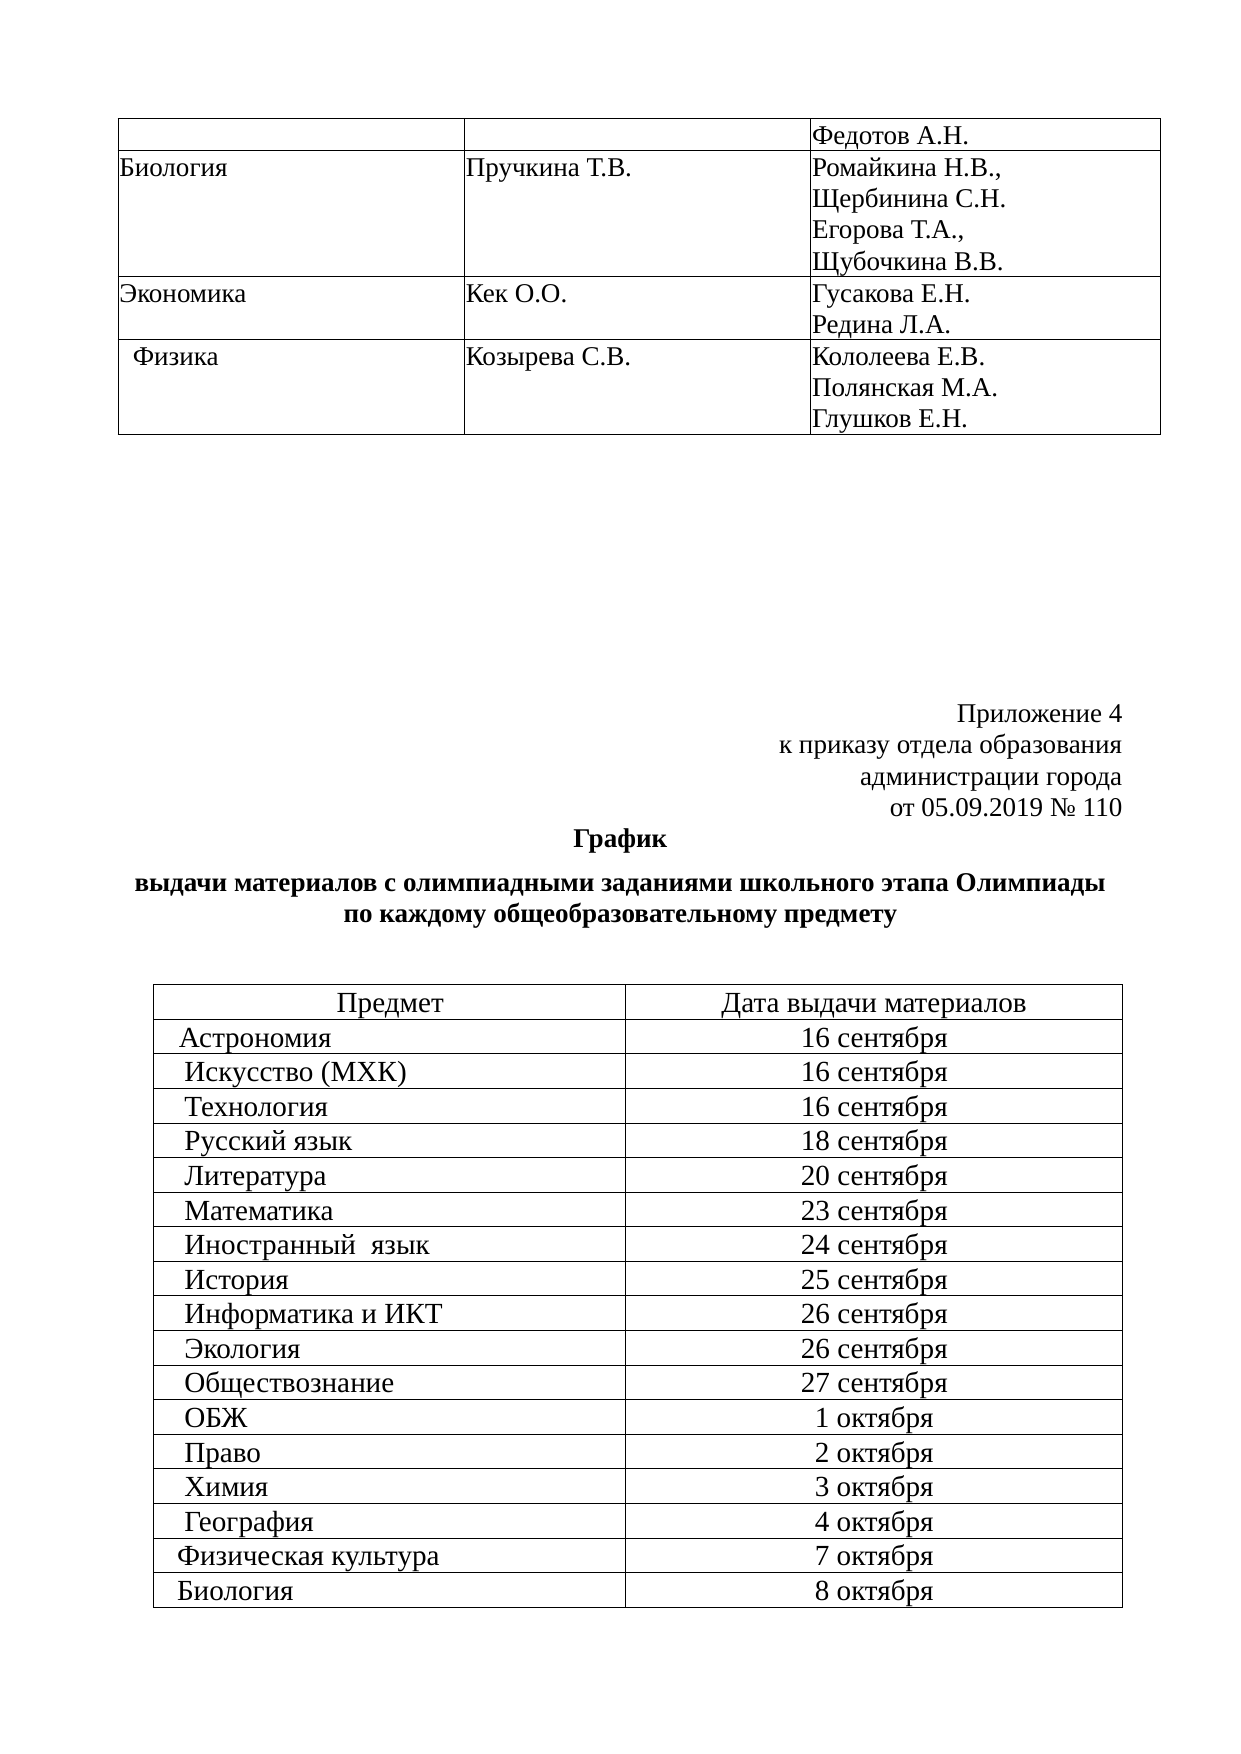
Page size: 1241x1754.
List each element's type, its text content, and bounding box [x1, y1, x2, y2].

table_cell Литература [154, 1158, 625, 1192]
table_cell Астрономия [154, 1020, 625, 1053]
table_cell 7 октября [626, 1539, 1122, 1572]
table_cell 16 сентября [626, 1054, 1122, 1088]
table_cell ОБЖ [154, 1400, 625, 1434]
text от 05.09.2019 № 110 [133, 791, 1122, 822]
table_cell 2 октября [626, 1435, 1122, 1468]
table_cell Математика [154, 1193, 625, 1226]
table_cell Экономика [119, 277, 464, 339]
table_cell История [154, 1262, 625, 1295]
table_cell Химия [154, 1469, 625, 1503]
table_cell 26 сентября [626, 1331, 1122, 1364]
table_cell Федотов А.Н. [811, 119, 1160, 150]
table_cell Кек О.О. [465, 277, 810, 339]
table_cell 23 сентября [626, 1193, 1122, 1226]
text Приложение 4 [133, 697, 1122, 729]
table_cell Козырева С.В. [465, 340, 810, 434]
table_cell Технология [154, 1089, 625, 1122]
text График [118, 822, 1122, 853]
table_cell Иностранный язык [154, 1227, 625, 1261]
table_cell География [154, 1504, 625, 1537]
table_cell [119, 119, 464, 150]
table_cell 16 сентября [626, 1089, 1122, 1122]
text к приказу отдела образования [133, 729, 1122, 760]
table_cell 27 сентября [626, 1366, 1122, 1399]
text администрации города [133, 760, 1122, 791]
table_cell 18 сентября [626, 1124, 1122, 1157]
table_cell 20 сентября [626, 1158, 1122, 1192]
text выдачи материалов с олимпиадными заданиями школьного этапа Олимпиады по каждому общеобразовательному предмету [118, 866, 1122, 928]
table_cell 25 сентября [626, 1262, 1122, 1295]
table_cell Кололеева Е.В. Полянская М.А. Глушков Е.Н. [811, 340, 1160, 434]
table_cell 8 октября [626, 1573, 1122, 1607]
table_cell 24 сентября [626, 1227, 1122, 1261]
table_header Дата выдачи материалов [626, 985, 1122, 1019]
table_cell Физика [119, 340, 464, 434]
table_cell [465, 119, 810, 150]
table_cell Биология [119, 151, 464, 276]
table_cell Искусство (МХК) [154, 1054, 625, 1088]
table_cell Право [154, 1435, 625, 1468]
table_cell 1 октября [626, 1400, 1122, 1434]
table_cell Биология [154, 1573, 625, 1607]
table_cell Обществознание [154, 1366, 625, 1399]
table_cell Экология [154, 1331, 625, 1364]
table_cell 4 октября [626, 1504, 1122, 1537]
table_cell 26 сентября [626, 1296, 1122, 1330]
table_cell Физическая культура [154, 1539, 625, 1572]
table_cell Информатика и ИКТ [154, 1296, 625, 1330]
table_header Предмет [154, 985, 625, 1019]
table_cell Ромайкина Н.В., Щербинина С.Н. Егорова Т.А., Щубочкина В.В. [811, 151, 1160, 276]
table_cell 16 сентября [626, 1020, 1122, 1053]
table_cell Пручкина Т.В. [465, 151, 810, 276]
table_cell Гусакова Е.Н. Редина Л.А. [811, 277, 1160, 339]
table_cell Русский язык [154, 1124, 625, 1157]
table_cell 3 октября [626, 1469, 1122, 1503]
